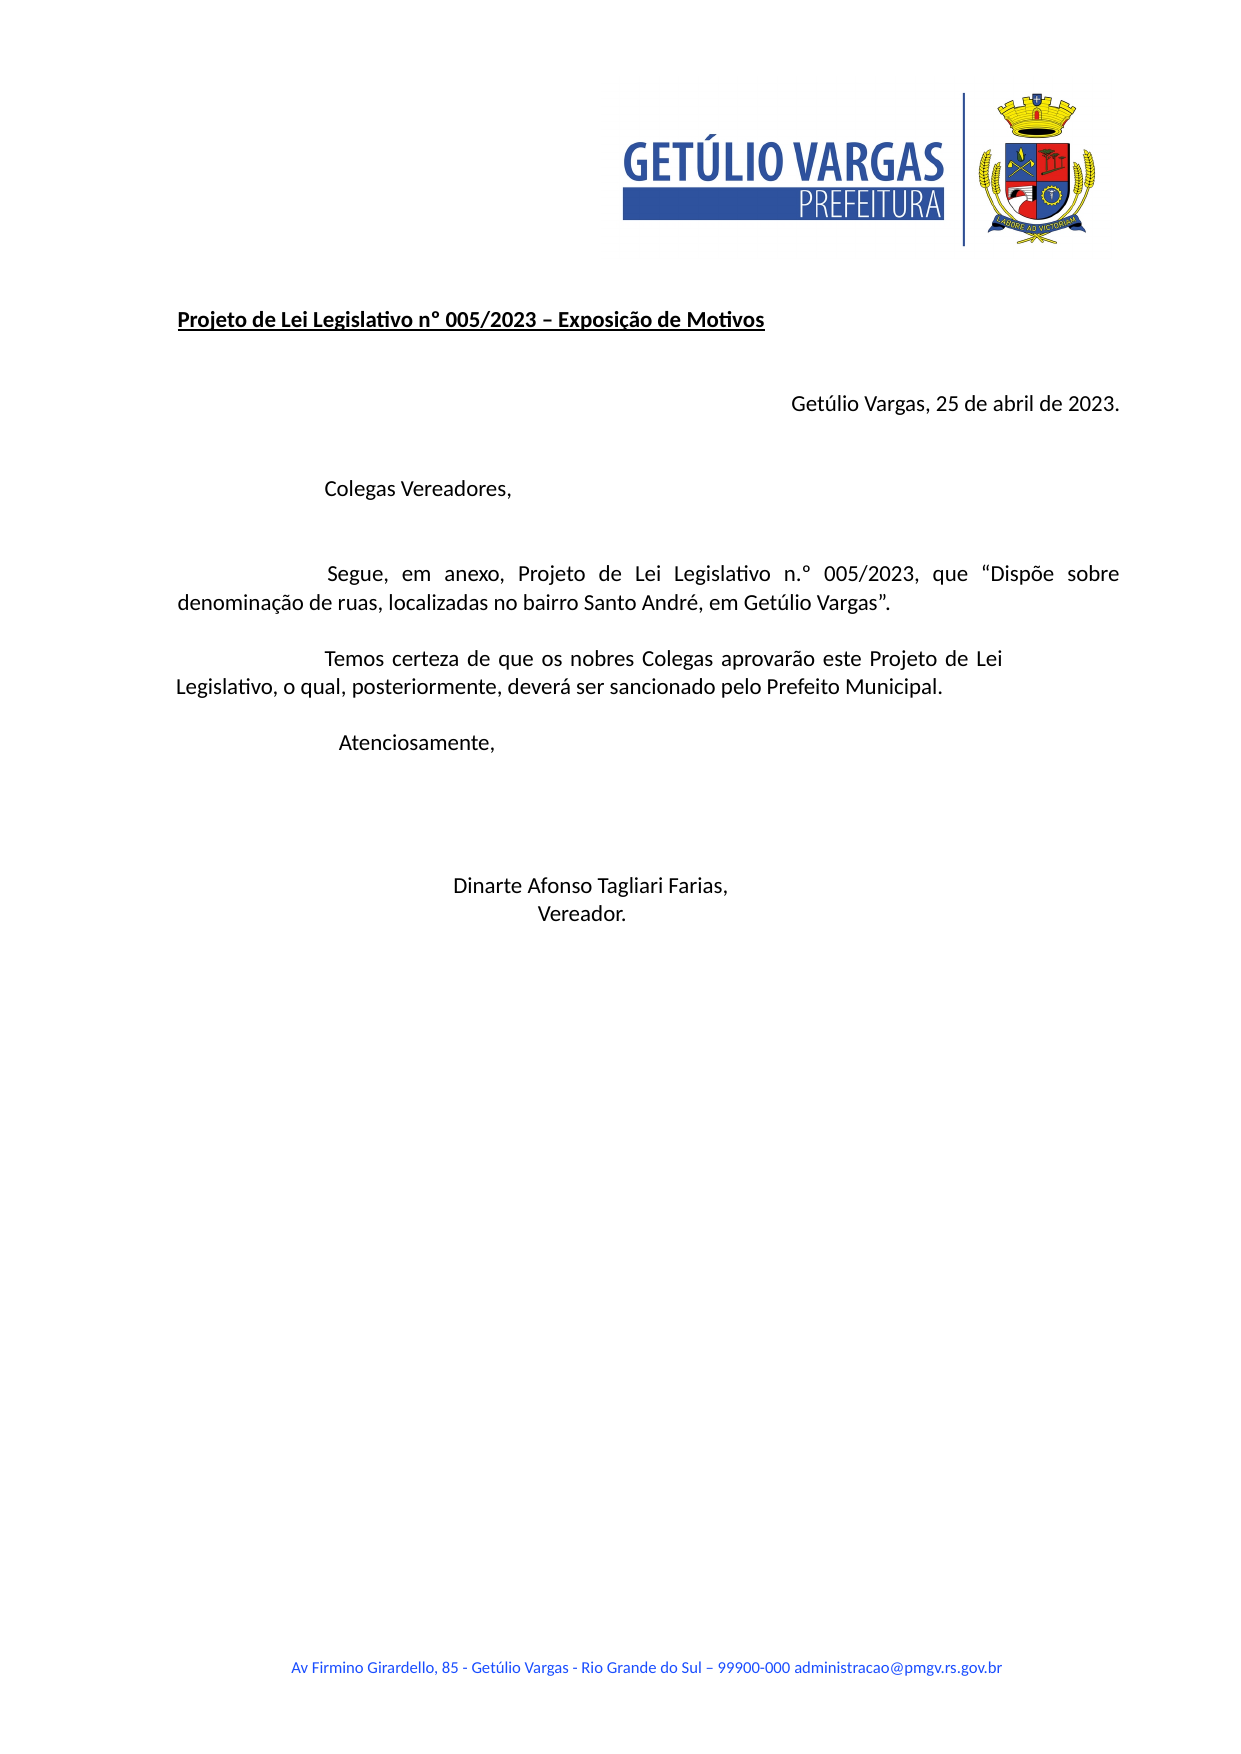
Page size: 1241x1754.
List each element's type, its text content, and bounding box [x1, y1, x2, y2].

text Colegas Vereadores, [177, 474, 1004, 502]
text Vereador. [177, 899, 1004, 927]
text Temos certeza de que os nobres Colegas aprovarão este Projeto de Lei Legislativo, o qual, posteriormente, deverá ser sancionado pelo Prefeito Municipal. [176, 644, 1004, 700]
text Dinarte Afonso Tagliari Farias, [177, 871, 1004, 899]
text Atenciosamente, [339, 728, 1004, 756]
text Segue, em anexo, Projeto de Lei Legislativo n.º 005/2023, que “Dispõe sobre denominação de ruas, localizadas no bairro Santo André, em Getúlio Vargas”. [177, 559, 1121, 616]
text Getúlio Vargas, 25 de abril de 2023. [295, 389, 1121, 417]
text Projeto de Lei Legislativo nº 005/2023 – Exposição de Motivos [177, 305, 1004, 333]
